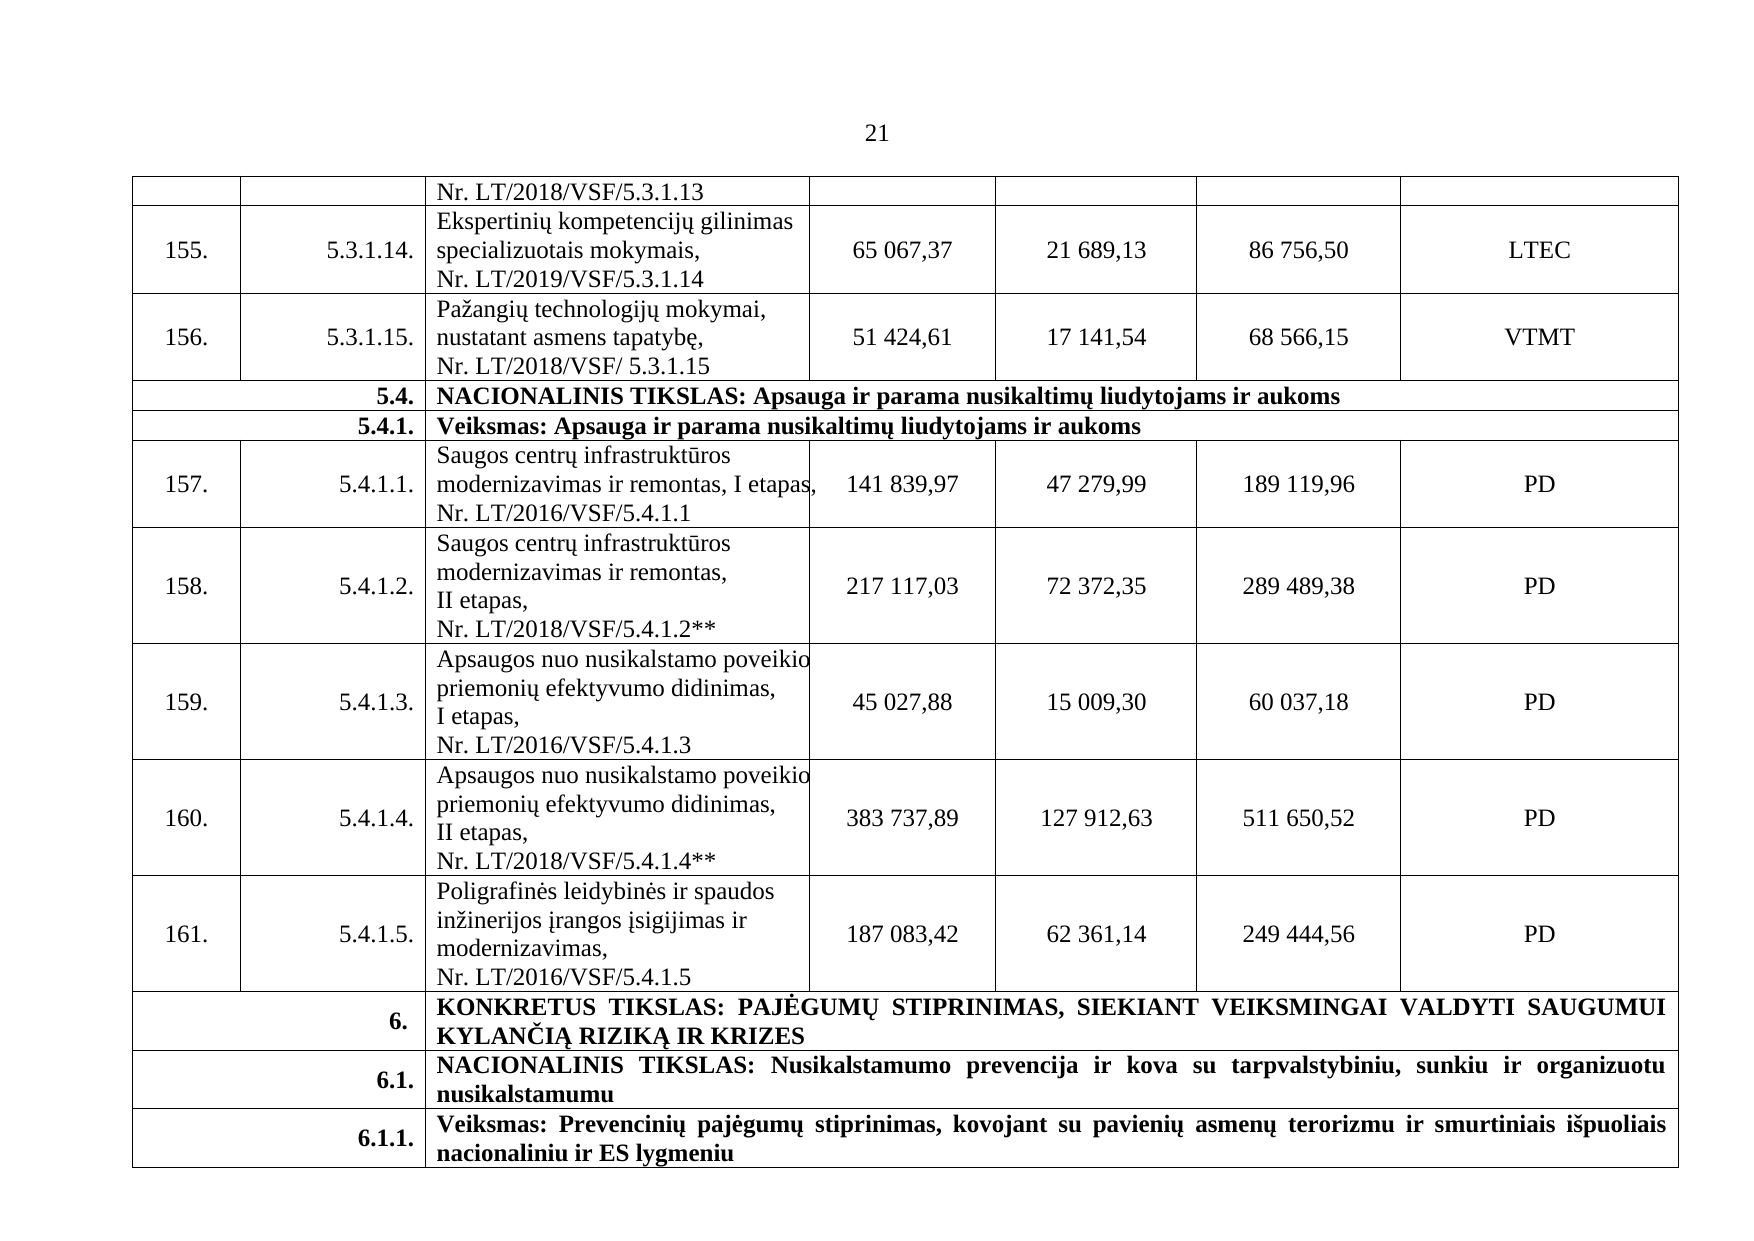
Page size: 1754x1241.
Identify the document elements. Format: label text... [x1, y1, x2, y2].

table_cell KONKRETUS TIKSLAS: PAJĖGUMŲ STIPRINIMAS, SIEKIANT VEIKSMINGAI VALDYTI SAUGUMUI KYLANČIĄ RIZIKĄ IR KRIZES [426, 992, 1678, 1049]
table_cell 21 689,13 [996, 206, 1196, 293]
table_cell [1197, 177, 1400, 205]
table_cell 189 119,96 [1197, 441, 1400, 527]
table_cell 6. [133, 992, 425, 1049]
table_cell [1679, 991, 1684, 1049]
table_cell 5.4.1.5. [241, 876, 425, 991]
table_cell 62 361,14 [996, 876, 1196, 991]
table_cell [1679, 643, 1684, 759]
table_cell Veiksmas: Prevencinių pajėgumų stiprinimas, kovojant su pavienių asmenų terorizmu ir smurtiniais išpuoliais nacionaliniu ir ES lygmeniu [426, 1109, 1678, 1167]
table_cell [1679, 440, 1684, 527]
table_cell 5.4.1.4. [241, 760, 425, 875]
table_cell 6.1.1. [133, 1109, 425, 1167]
table_cell [1679, 875, 1684, 991]
table_cell [1679, 205, 1684, 293]
table_cell [1679, 176, 1684, 205]
table_cell PD [1401, 876, 1678, 991]
table_cell 159. [133, 644, 240, 759]
table_cell 249 444,56 [1197, 876, 1400, 991]
table_cell 161. [133, 876, 240, 991]
table_cell Pažangių technologijų mokymai, nustatant asmens tapatybę, Nr. LT/2018/VSF/ 5.3.1.15 [426, 294, 809, 380]
table_cell 86 756,50 [1197, 206, 1400, 293]
table_cell 141 839,97 [810, 441, 995, 527]
table_cell Nr. LT/2018/VSF/5.3.1.13 [426, 177, 809, 205]
table_cell [1679, 527, 1684, 643]
table_cell [810, 177, 995, 205]
table_cell NACIONALINIS TIKSLAS: Apsauga ir parama nusikaltimų liudytojams ir aukoms [426, 381, 1678, 410]
table_cell 47 279,99 [996, 441, 1196, 527]
table_cell Ekspertinių kompetencijų gilinimas specializuotais mokymais, Nr. LT/2019/VSF/5.3.1.14 [426, 206, 809, 293]
table_cell 5.4.1.1. [241, 441, 425, 527]
table_cell 383 737,89 [810, 760, 995, 875]
table_cell 5.3.1.15. [241, 294, 425, 380]
table_cell [1679, 380, 1684, 410]
table_cell Apsaugos nuo nusikalstamo poveikio priemonių efektyvumo didinimas, I etapas, Nr. LT/2016/VSF/5.4.1.3 [426, 644, 809, 759]
table_cell 17 141,54 [996, 294, 1196, 380]
table_cell 65 067,37 [810, 206, 995, 293]
table_cell [1679, 759, 1684, 875]
table_cell PD [1401, 441, 1678, 527]
table_cell 187 083,42 [810, 876, 995, 991]
table_cell [1401, 177, 1678, 205]
table_cell LTEC [1401, 206, 1678, 293]
table_cell 68 566,15 [1197, 294, 1400, 380]
table_cell [996, 177, 1196, 205]
table_cell 127 912,63 [996, 760, 1196, 875]
table_cell [241, 177, 425, 205]
table_cell 155. [133, 206, 240, 293]
table_cell NACIONALINIS TIKSLAS: Nusikalstamumo prevencija ir kova su tarpvalstybiniu, sunkiu ir organizuotu nusikalstamumu [426, 1051, 1678, 1108]
table_cell 289 489,38 [1197, 528, 1400, 643]
table_cell 5.4.1. [133, 411, 425, 439]
table_cell [1679, 410, 1684, 439]
table_cell Saugos centrų infrastruktūros modernizavimas ir remontas, II etapas, Nr. LT/2018/VSF/5.4.1.2** [426, 528, 809, 643]
table_cell VTMT [1401, 294, 1678, 380]
table_cell 5.4.1.2. [241, 528, 425, 643]
table_cell 158. [133, 528, 240, 643]
table_cell 5.3.1.14. [241, 206, 425, 293]
table_cell Poligrafinės leidybinės ir spaudos inžinerijos įrangos įsigijimas ir modernizavimas, Nr. LT/2016/VSF/5.4.1.5 [426, 876, 809, 991]
table_cell [133, 177, 240, 205]
table_cell [1679, 293, 1684, 380]
table_cell 160. [133, 760, 240, 875]
table_cell 5.4.1.3. [241, 644, 425, 759]
table_cell [1679, 1050, 1684, 1108]
table_cell PD [1401, 644, 1678, 759]
table_cell 6.1. [133, 1051, 425, 1108]
table_cell 5.4. [133, 381, 425, 410]
table_cell 60 037,18 [1197, 644, 1400, 759]
table_cell 157. [133, 441, 240, 527]
table_cell 15 009,30 [996, 644, 1196, 759]
table_cell PD [1401, 528, 1678, 643]
table_cell 72 372,35 [996, 528, 1196, 643]
table_cell 156. [133, 294, 240, 380]
table_cell 511 650,52 [1197, 760, 1400, 875]
table_cell Saugos centrų infrastruktūros modernizavimas ir remontas, I etapas, Nr. LT/2016/VSF/5.4.1.1 [426, 441, 809, 527]
table_cell 217 117,03 [810, 528, 995, 643]
table_cell Veiksmas: Apsauga ir parama nusikaltimų liudytojams ir aukoms [426, 411, 1678, 439]
table_cell Apsaugos nuo nusikalstamo poveikio priemonių efektyvumo didinimas, II etapas, Nr. LT/2018/VSF/5.4.1.4** [426, 760, 809, 875]
table_cell [1679, 1108, 1684, 1167]
table_cell 45 027,88 [810, 644, 995, 759]
table_cell 51 424,61 [810, 294, 995, 380]
table_cell PD [1401, 760, 1678, 875]
